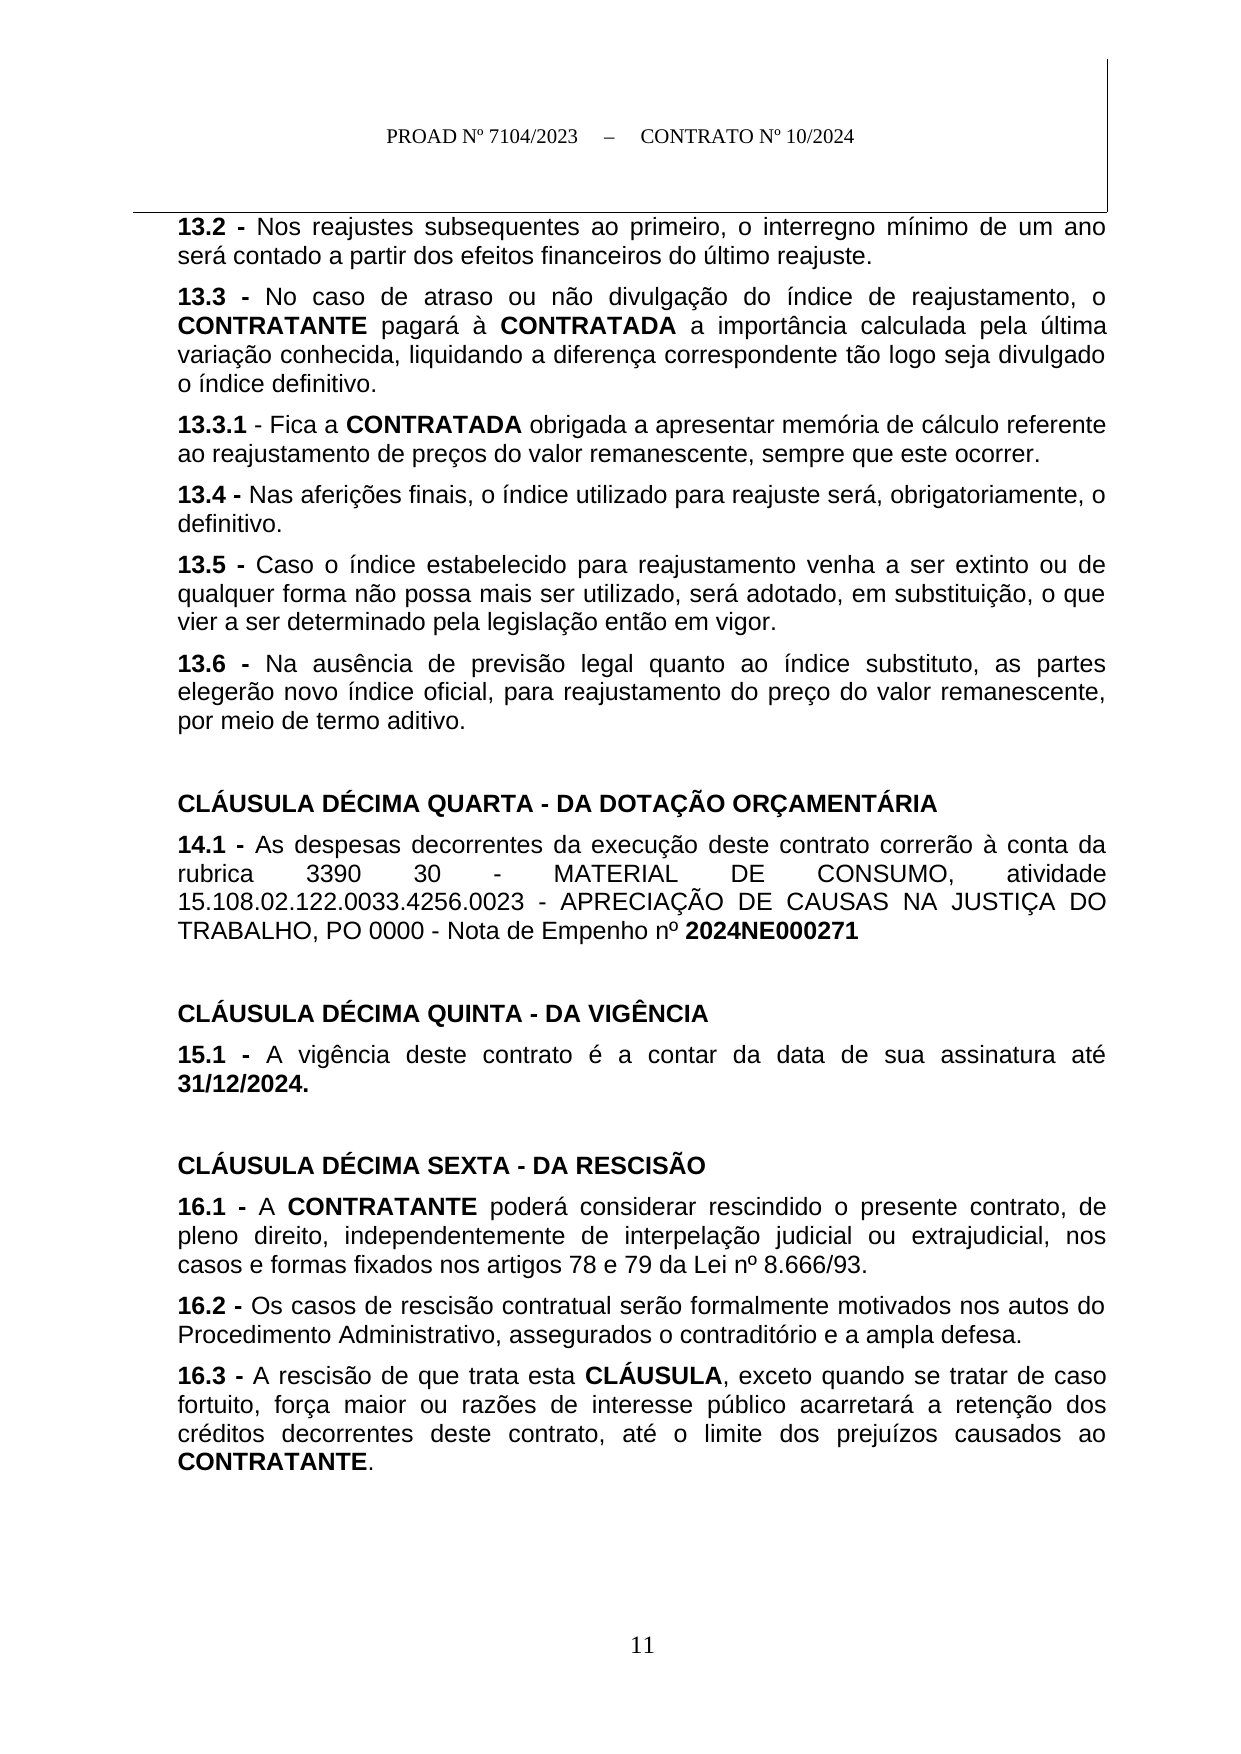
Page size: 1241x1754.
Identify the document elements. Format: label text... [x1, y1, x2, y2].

text 16.2 - Os casos de rescisão contratual serão formalmente motivados nos autos do Procedimento Administrativo, assegurados o contraditório e a ampla defesa. [177, 1291, 1107, 1348]
text 16.3 - A rescisão de que trata esta CLÁUSULA, exceto quando se tratar de caso fortuito, força maior ou razões de interesse público acarretará a retenção dos créditos decorrentes deste contrato, até o limite dos prejuízos causados ao CONTRATANTE. [177, 1361, 1107, 1476]
text 13.3.1 - Fica a CONTRATADA obrigada a apresentar memória de cálculo referente ao reajustamento de preços do valor remanescente, sempre que este ocorrer. [177, 410, 1107, 467]
text 14.1 - As despesas decorrentes da execução deste contrato correrão à conta da rubrica 3390 30 - MATERIAL DE CONSUMO, atividade 15.108.02.122.0033.4256.0023 - APRECIAÇÃO DE CAUSAS NA JUSTIÇA DO TRABALHO, PO 0000 - Nota de Empenho nº 2024NE000271 [177, 830, 1107, 945]
text CLÁUSULA DÉCIMA QUINTA - DA VIGÊNCIA [177, 998, 1107, 1027]
text CLÁUSULA DÉCIMA SEXTA - DA RESCISÃO [177, 1151, 1107, 1180]
text 13.2 - Nos reajustes subsequentes ao primeiro, o interregno mínimo de um ano será contado a partir dos efeitos financeiros do último reajuste. [177, 212, 1107, 270]
text 15.1 - A vigência deste contrato é a contar da data de sua assinatura até 31/12/2024. [177, 1040, 1107, 1097]
text 13.6 - Na ausência de previsão legal quanto ao índice substituto, as partes elegerão novo índice oficial, para reajustamento do preço do valor remanescente, por meio de termo aditivo. [177, 648, 1107, 735]
text 16.1 - A CONTRATANTE poderá considerar rescindido o presente contrato, de pleno direito, independentemente de interpelação judicial ou extrajudicial, nos casos e formas fixados nos artigos 78 e 79 da Lei nº 8.666/93. [177, 1192, 1107, 1278]
text 13.3 - No caso de atraso ou não divulgação do índice de reajustamento, o CONTRATANTE pagará à CONTRATADA a importância calculada pela última variação conhecida, liquidando a diferença correspondente tão logo seja divulgado o índice definitivo. [177, 282, 1107, 397]
text 13.5 - Caso o índice estabelecido para reajustamento venha a ser extinto ou de qualquer forma não possa mais ser utilizado, será adotado, em substituição, o que vier a ser determinado pela legislação então em vigor. [177, 550, 1107, 636]
text 13.4 - Nas aferições finais, o índice utilizado para reajuste será, obrigatoriamente, o definitivo. [177, 480, 1107, 537]
text CLÁUSULA DÉCIMA QUARTA - DA DOTAÇÃO ORÇAMENTÁRIA [177, 788, 1107, 817]
